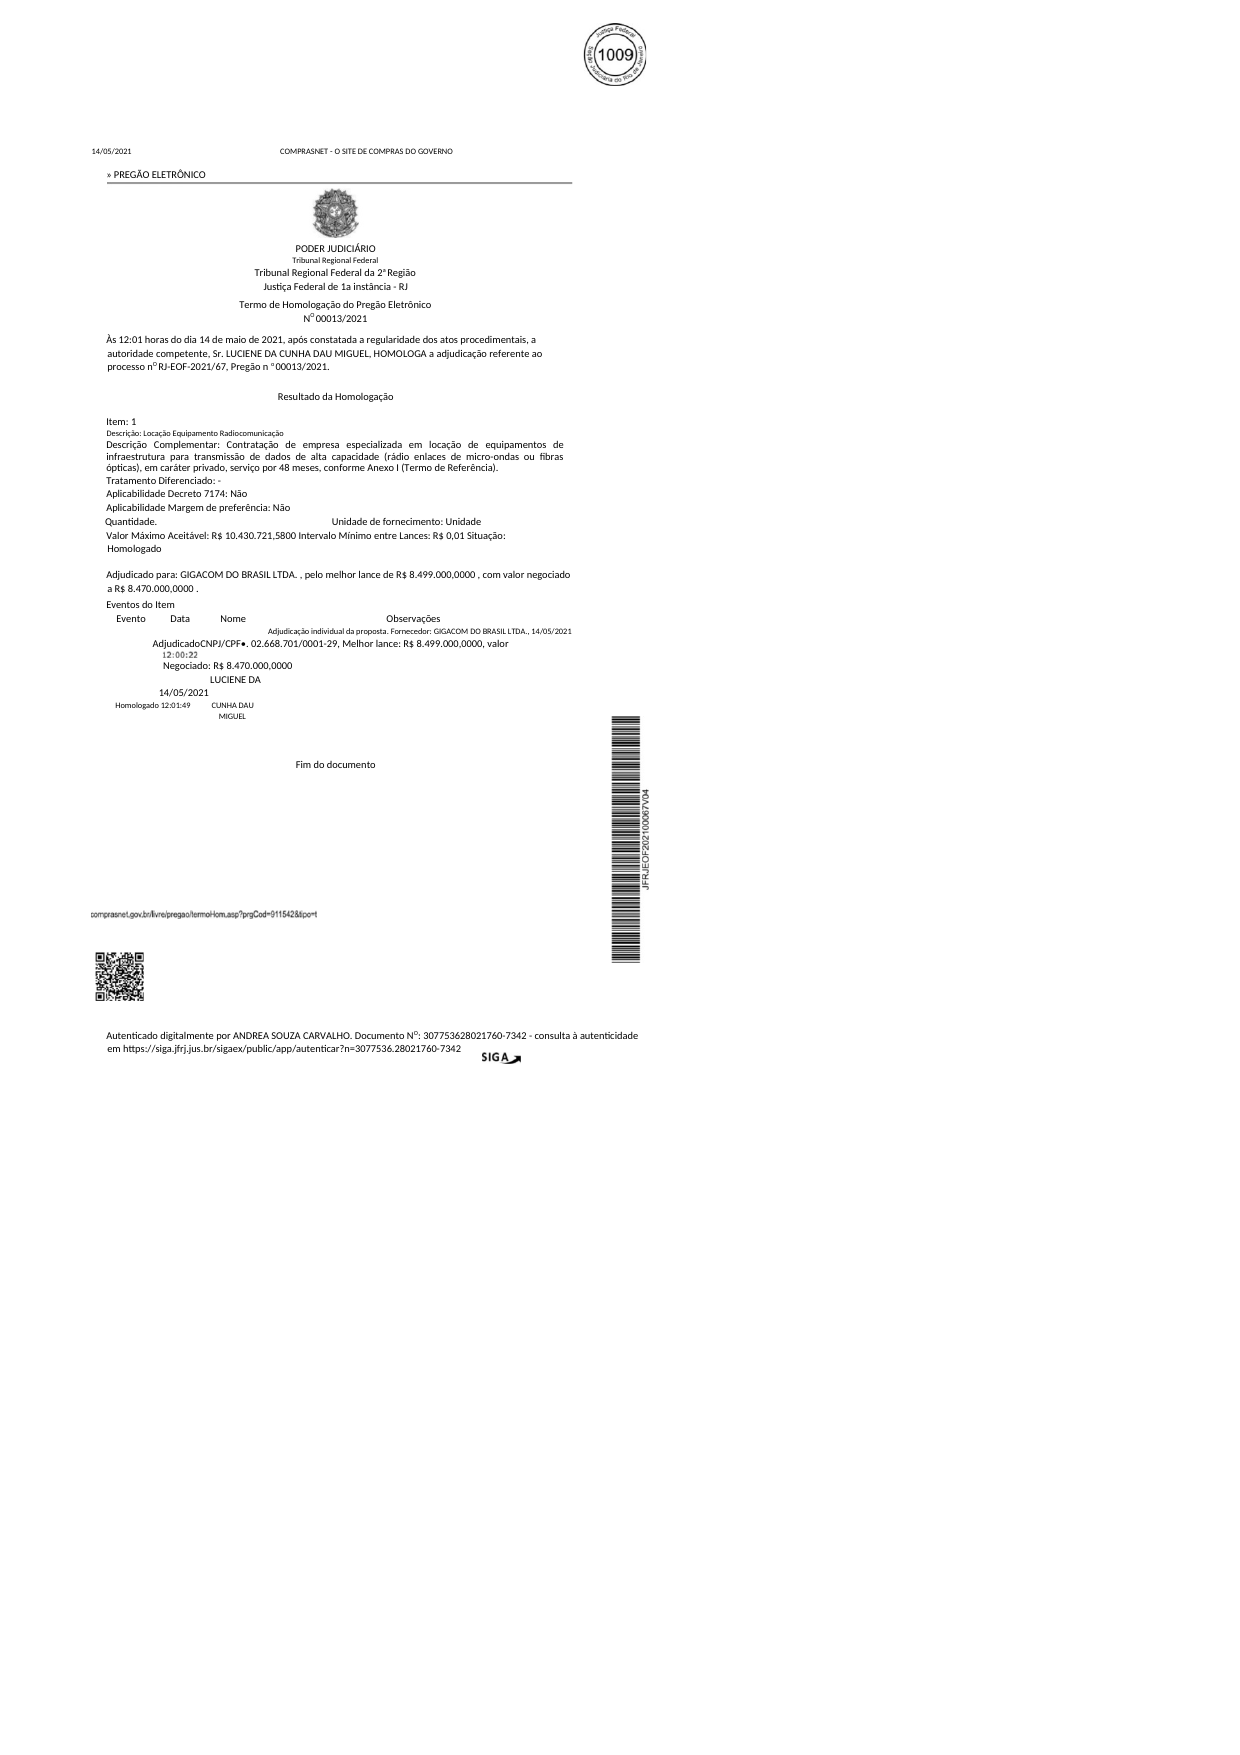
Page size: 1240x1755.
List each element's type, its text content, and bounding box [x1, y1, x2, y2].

text Tribunal Regional Federal [91, 256, 578, 266]
text Autenticado digitalmente por ANDREA SOUZA CARVALHO. Documento NO: 307753628021760-7342 - consulta à autenticidade em https://siga.jfrj.jus.br/sigaex/public/app/autenticar?n=3077536.28021760-7342 [106, 1029, 651, 1064]
text Item: 1 [106, 415, 573, 428]
text Às 12:01 horas do dia 14 de maio de 2021, após constatada a regularidade dos atos procedimentais, a autoridade competente, Sr. LUCIENE DA CUNHA DAU MIGUEL, HOMOLOGA a adjudicação referente ao processo nO RJ-EOF-2021/67, Pregão n o 00013/2021. [106, 334, 573, 373]
text Aplicabilidade Margem de preferência: Não [106, 502, 573, 514]
text Termo de Homologação do Pregão Eletrônico [91, 298, 579, 311]
text PODER JUDICIÁRIO [91, 242, 579, 254]
text Fim do documento [91, 758, 579, 771]
text Adjudicado para: GIGACOM DO BRASIL LTDA. , pelo melhor lance de R$ 8.499.000,0000 , com valor negociado a R$ 8.470.000,0000 . [106, 569, 573, 595]
text MIGUEL [218, 711, 602, 722]
text Negociado: R$ 8.470.000,0000 [163, 659, 573, 672]
text 14/05/2021 COMPRASNET - O SITE DE COMPRAS DO GOVERNO [91, 146, 1089, 156]
subtitle NO 00013/2021 [91, 312, 579, 324]
text Tratamento Diferenciado: - [106, 474, 573, 487]
text Resultado da Homologação [91, 390, 579, 403]
text » PREGÃO ELETRÔNICO [106, 168, 573, 181]
text Eventos do Item [106, 598, 573, 611]
text Adjudicação individual da proposta. Fornecedor: GIGACOM DO BRASIL LTDA., 14/05/2021 [158, 626, 602, 636]
text Quantidade. Unidade de fornecimento: Unidade [91, 515, 1089, 528]
text Aplicabilidade Decreto 7174: Não [106, 488, 573, 501]
text Homologado 12:01:49 CUNHA DAU [91, 700, 1089, 710]
text AdjudicadoCNPJ/CPF•. 02.668.701/0001-29, Melhor lance: R$ 8.499.000,0000, valor [91, 637, 569, 650]
text LUCIENE DA 14/05/2021 [158, 673, 298, 699]
text Evento Data Nome Observações [91, 612, 1089, 625]
text Tribunal Regional Federal da 2a Região Justiça Federal de 1a instância - RJ [250, 267, 420, 293]
text Valor Máximo Aceitável: R$ 10.430.721,5800 Intervalo Mínimo entre Lances: R$ 0,01 Situação: Homologado [106, 529, 536, 555]
text Descrição Complementar: Contratação de empresa especializada em locação de equipamentos de infraestrutura para transmissão de dados de alta capacidade (rádio enlaces de micro-ondas ou fibras ópticas), em caráter privado, serviço por 48 meses, conforme Anexo I (Termo de Referência). [106, 440, 564, 474]
text Descrição: Locação Equipamento Radiocomunicação [106, 429, 602, 439]
